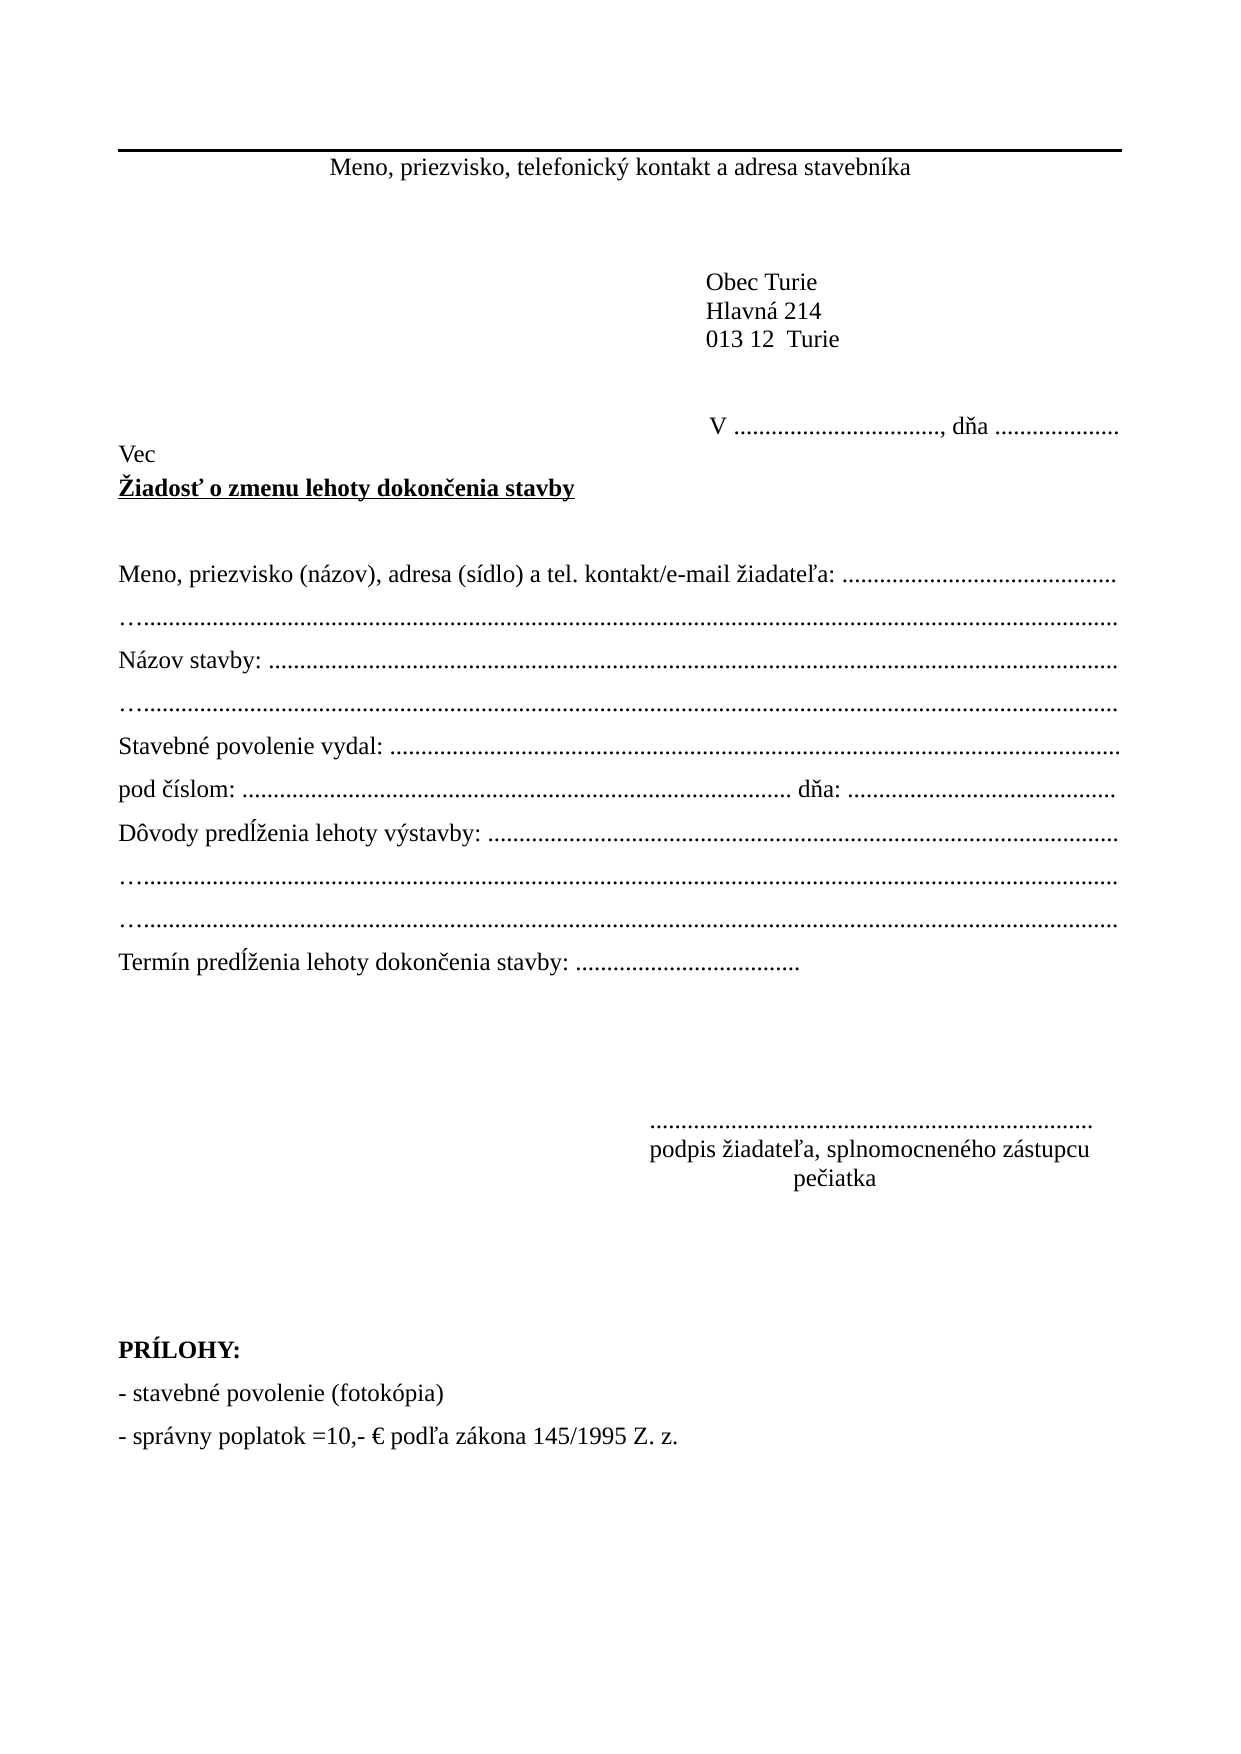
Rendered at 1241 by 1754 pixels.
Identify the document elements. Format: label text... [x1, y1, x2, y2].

text pod číslom: ........................................................................................ dňa: ........................................... [118, 774, 1122, 803]
text 013 12 Turie [118, 324, 1122, 353]
text Meno, priezvisko, telefonický kontakt a adresa stavebníka [118, 152, 1122, 181]
text Termín predĺženia lehoty dokončenia stavby: .................................... [118, 947, 1122, 976]
text pečiatka [118, 1163, 1122, 1191]
text …............................................................................................................................................................ [118, 602, 1122, 631]
text Žiadosť o zmenu lehoty dokončenia stavby [118, 473, 1122, 501]
text ....................................................................... [118, 1105, 1122, 1134]
text Meno, priezvisko (názov), adresa (sídlo) a tel. kontakt/e-mail žiadateľa: ............................................ [118, 559, 1122, 588]
text …............................................................................................................................................................ [118, 904, 1122, 933]
text Vec [118, 439, 1122, 468]
text Stavebné povolenie vydal: ..................................................................................................................... [118, 731, 1122, 760]
text Dôvody predĺženia lehoty výstavby: ..................................................................................................... [118, 818, 1122, 846]
text …............................................................................................................................................................ [118, 688, 1122, 717]
text podpis žiadateľa, splnomocneného zástupcu [118, 1134, 1122, 1163]
text - správny poplatok =10,- € podľa zákona 145/1995 Z. z. [118, 1421, 1122, 1450]
text Názov stavby: ........................................................................................................................................ [118, 645, 1122, 674]
text - stavebné povolenie (fotokópia) [118, 1378, 1122, 1407]
text PRÍLOHY: [118, 1335, 1122, 1364]
text Obec Turie [118, 267, 1122, 296]
text V ................................., dňa .................... [118, 411, 1122, 439]
text Hlavná 214 [118, 296, 1122, 324]
text …............................................................................................................................................................ [118, 861, 1122, 889]
